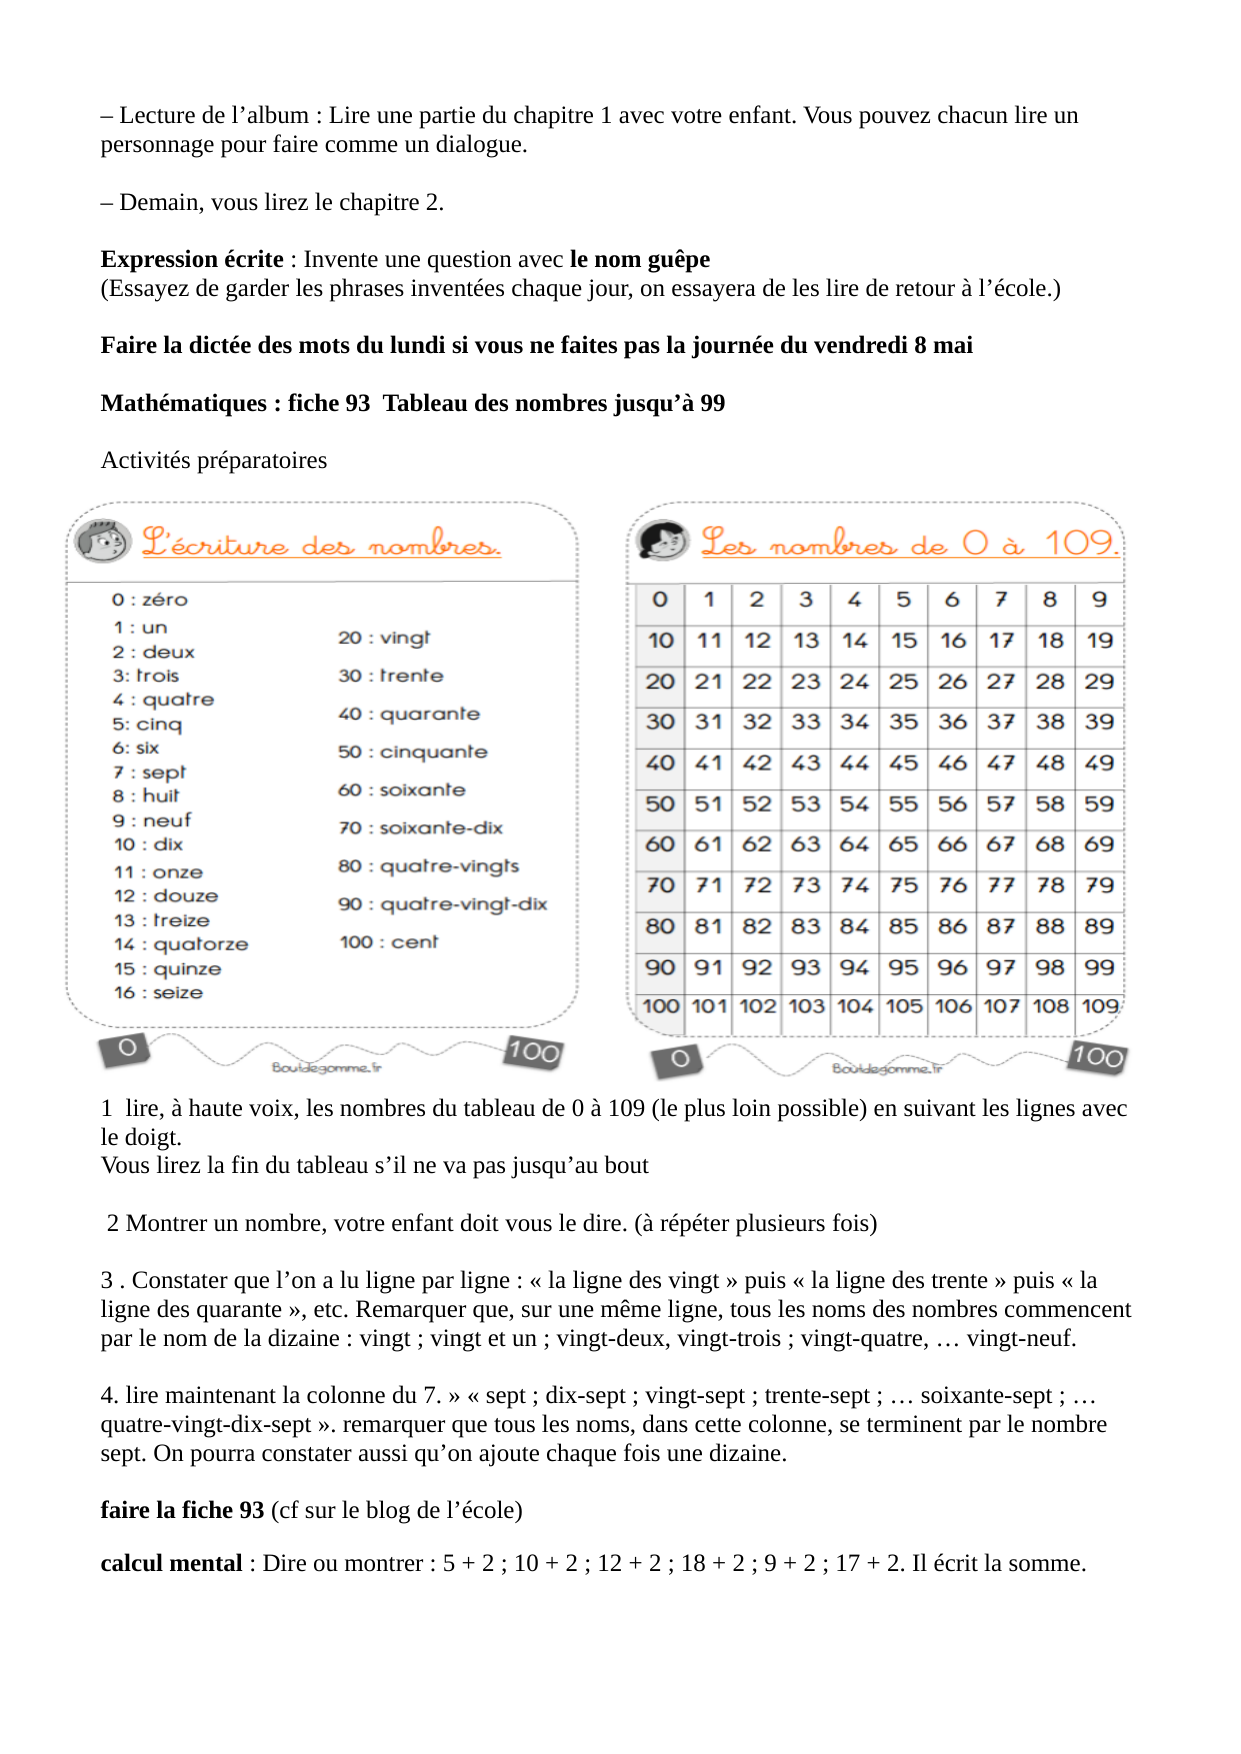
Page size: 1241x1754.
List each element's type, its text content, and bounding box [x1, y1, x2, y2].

text – Demain, vous lirez le chapitre 2. [100, 187, 1140, 215]
text – Lecture de l’album : Lire une partie du chapitre 1 avec votre enfant. Vous pouvez chacun lire un personnage pour faire comme un dialogue. [100, 100, 1140, 158]
text Expression écrite : Invente une question avec le nom guêpe [100, 244, 1140, 273]
text Activités préparatoires [100, 445, 1140, 474]
text 1 lire, à haute voix, les nombres du tableau de 0 à 109 (le plus loin possible) en suivant les lignes avec le doigt. [100, 1093, 1140, 1151]
text [100, 474, 1140, 482]
text Mathématiques : fiche 93 Tableau des nombres jusqu’à 99 [100, 388, 1140, 417]
text Vous lirez la fin du tableau s’il ne va pas jusqu’au bout [100, 1151, 1140, 1179]
text Faire la dictée des mots du lundi si vous ne faites pas la journée du vendredi 8 mai [100, 330, 1140, 359]
text faire la fiche 93 (cf sur le blog de l’école) [100, 1496, 1140, 1524]
text 2 Montrer un nombre, votre enfant doit vous le dire. (à répéter plusieurs fois) [100, 1208, 1140, 1237]
text 4. lire maintenant la colonne du 7. » « sept ; dix-sept ; vingt-sept ; trente-sept ; … soixante-sept ; … quatre-vingt-dix-sept ». remarquer que tous les noms, dans cette colonne, se terminent par le nombre sept. On pourra constater aussi qu’on ajoute chaque fois une dizaine. [100, 1381, 1140, 1467]
text 3 . Constater que l’on a lu ligne par ligne : « la ligne des vingt » puis « la ligne des trente » puis « la ligne des quarante », etc. Remarquer que, sur une même ligne, tous les noms des nombres commencent par le nom de la dizaine : vingt ; vingt et un ; vingt-deux, vingt-trois ; vingt-quatre, … vingt-neuf. [100, 1266, 1140, 1352]
text calcul mental : Dire ou montrer : 5 + 2 ; 10 + 2 ; 12 + 2 ; 18 + 2 ; 9 + 2 ; 17 + 2. Il écrit la somme. [100, 1548, 1152, 1577]
text (Essayez de garder les phrases inventées chaque jour, on essayera de les lire de retour à l’école.) [100, 273, 1140, 302]
